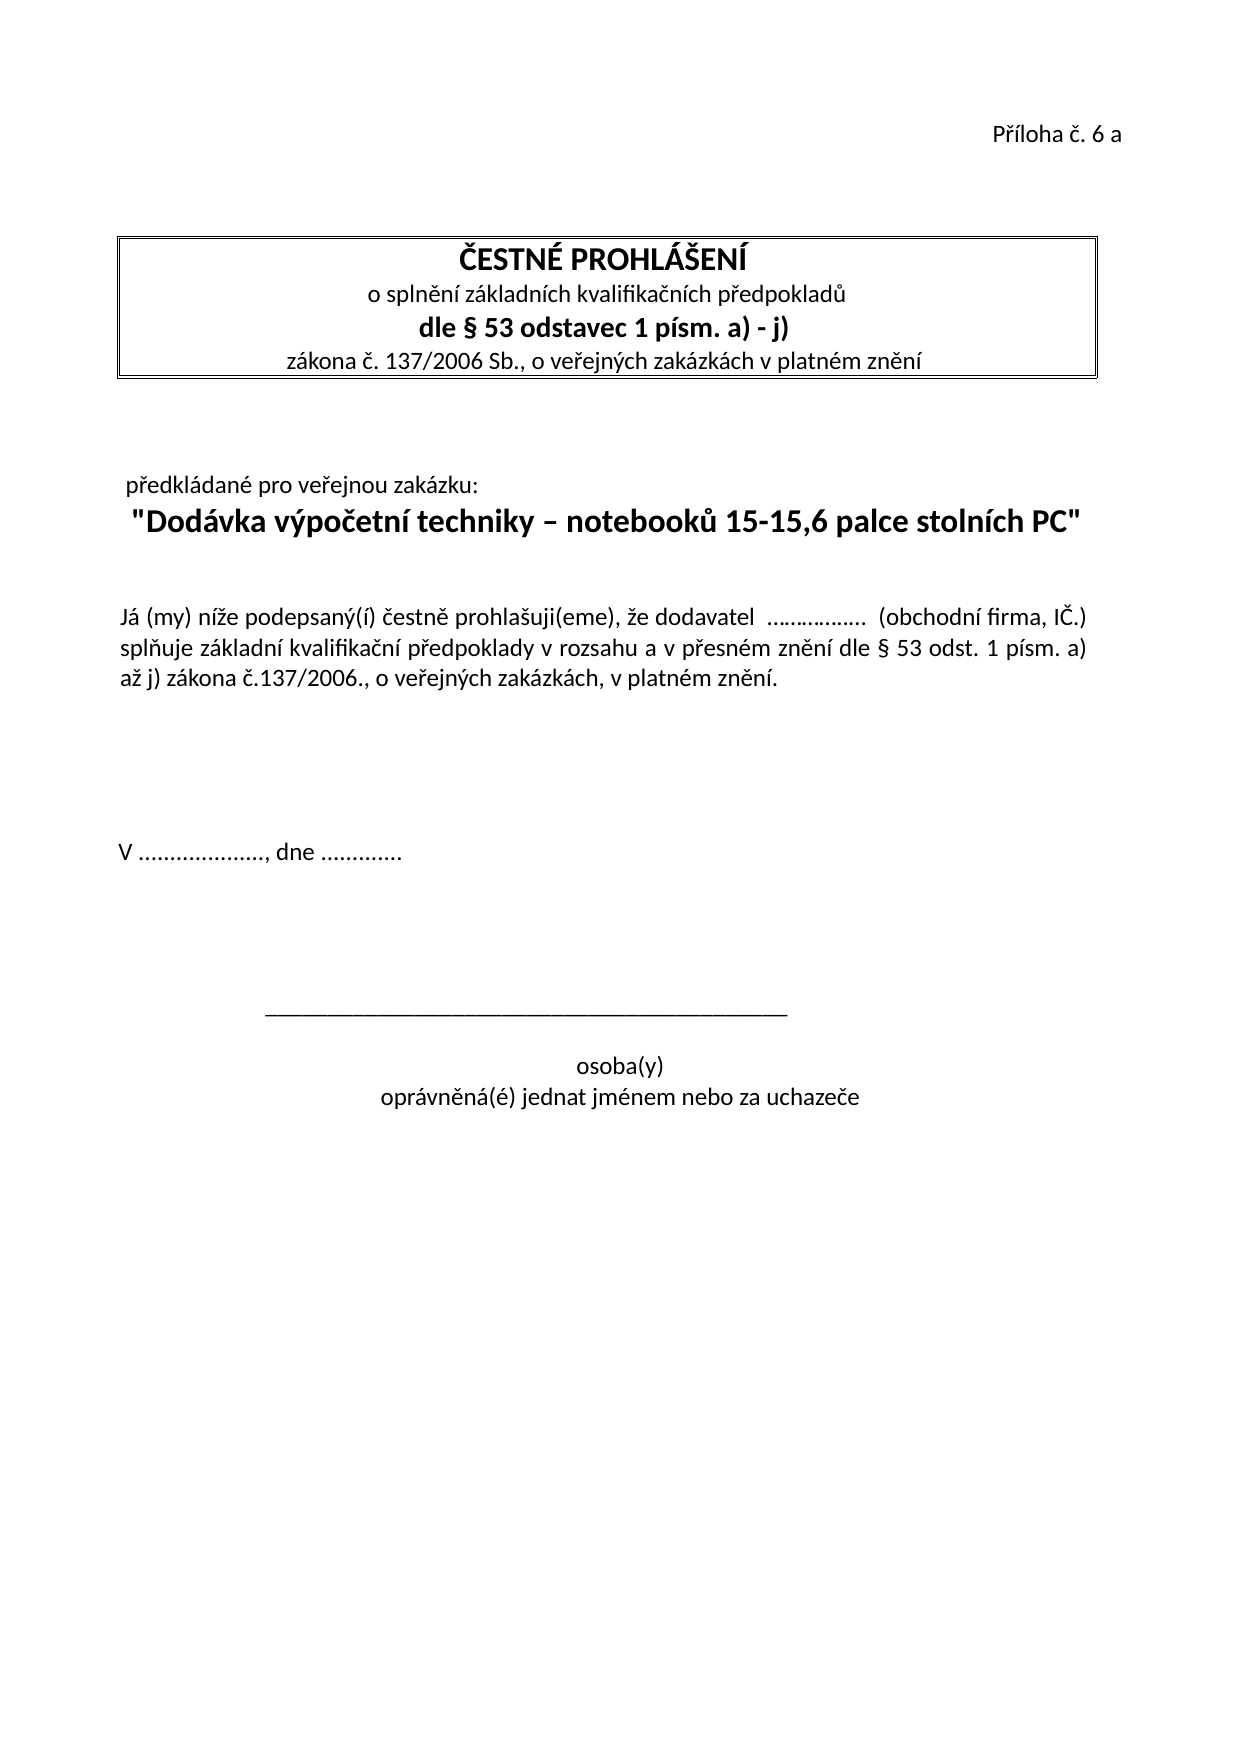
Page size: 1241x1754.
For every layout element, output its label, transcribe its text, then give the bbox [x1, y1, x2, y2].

table_cell předkládané pro veřejnou zakázku: "Dodávka výpočetní techniky – notebooků 15-15,6 palce stolních PC" Já (my) níže podepsaný(í) čestně prohlašuji(eme), že dodavatel …………..… (obchodní firma, IČ.) splňuje základní kvalifikační předpoklady v rozsahu a v přesném znění dle § 53 odst. 1 písm. a) až j) zákona č.137/2006., o veřejných zakázkách, v platném znění. [118, 379, 1096, 779]
text V ...................., dne ............. [118, 837, 1122, 867]
table_header ČESTNÉ PROHLÁŠENÍ o splnění základních kvalifikačních předpokladů dle § 53 odstavec 1 písm. a) - j) zákona č. 137/2006 Sb., o veřejných zakázkách v platném znění [120, 239, 1095, 375]
text oprávněná(é) jednat jménem nebo za uchazeče [118, 1081, 1122, 1111]
text __________________________________________ [118, 989, 1122, 1020]
text osoba(y) [118, 1050, 1122, 1081]
